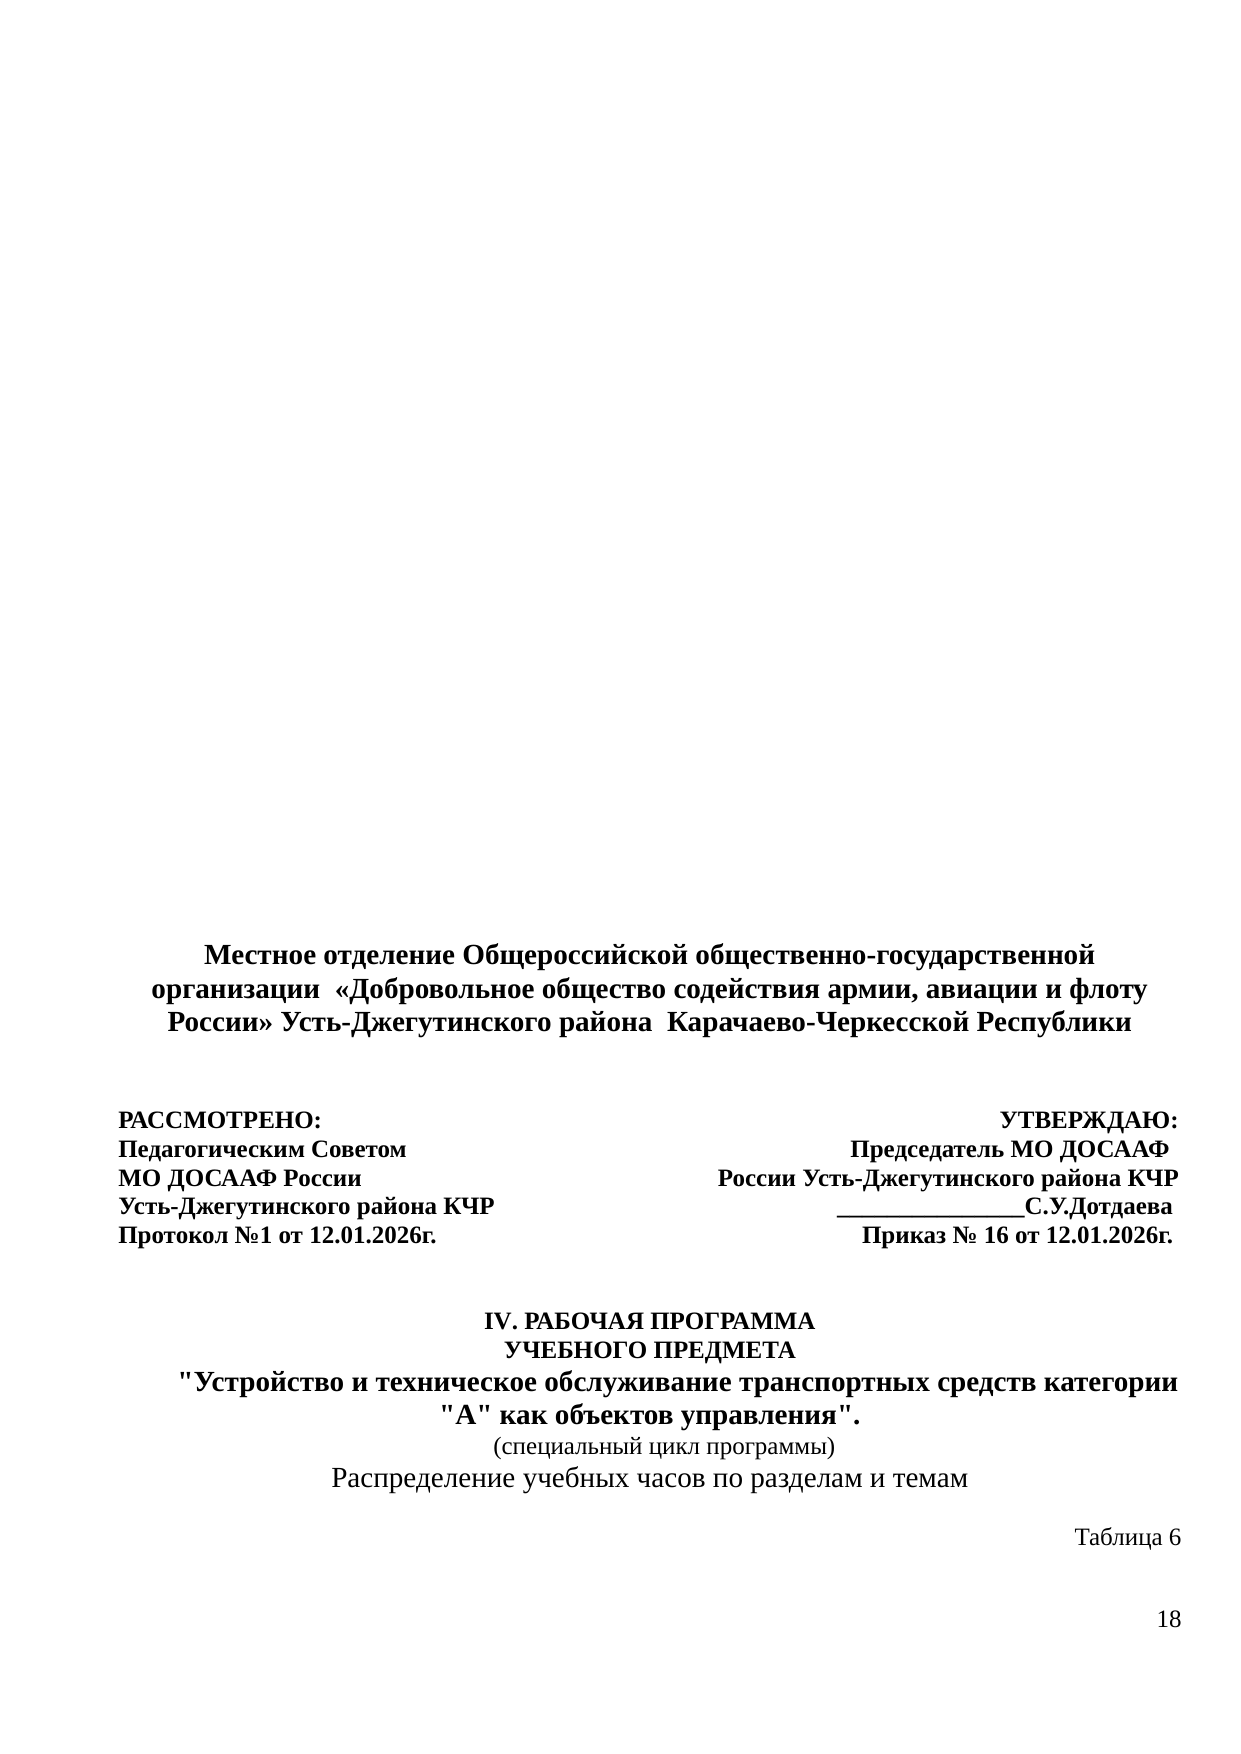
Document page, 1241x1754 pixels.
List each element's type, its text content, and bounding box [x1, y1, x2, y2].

title Распределение учебных часов по разделам и темам [118, 1460, 1181, 1493]
text IV. РАБОЧАЯ ПРОГРАММА [118, 1306, 1181, 1335]
text Таблица 6 [118, 1522, 1181, 1551]
text Местное отделение Общероссийской общественно-государственной организации «Добровольное общество содействия армии, авиации и флоту России» Усть-Джегутинского района Карачаево-Черкесской Республики [118, 937, 1181, 1038]
text УЧЕБНОГО ПРЕДМЕТА [118, 1335, 1181, 1364]
title "Устройство и техническое обслуживание транспортных средств категории "A" как объектов управления". [118, 1364, 1181, 1431]
text (специальный цикл программы) [118, 1431, 1181, 1460]
text Протокол №1 от 12.01.2026г. Приказ № 16 от 12.01.2026г. [118, 1220, 1181, 1278]
text МО ДОСААФ России России Усть-Джегутинского района КЧР Усть-Джегутинского района КЧР _______________С.У.Дотдаева [118, 1163, 1181, 1220]
text РАССМОТРЕНО: УТВЕРЖДАЮ: [118, 1105, 1181, 1134]
text Педагогическим Советом Председатель МО ДОСААФ [118, 1134, 1181, 1163]
